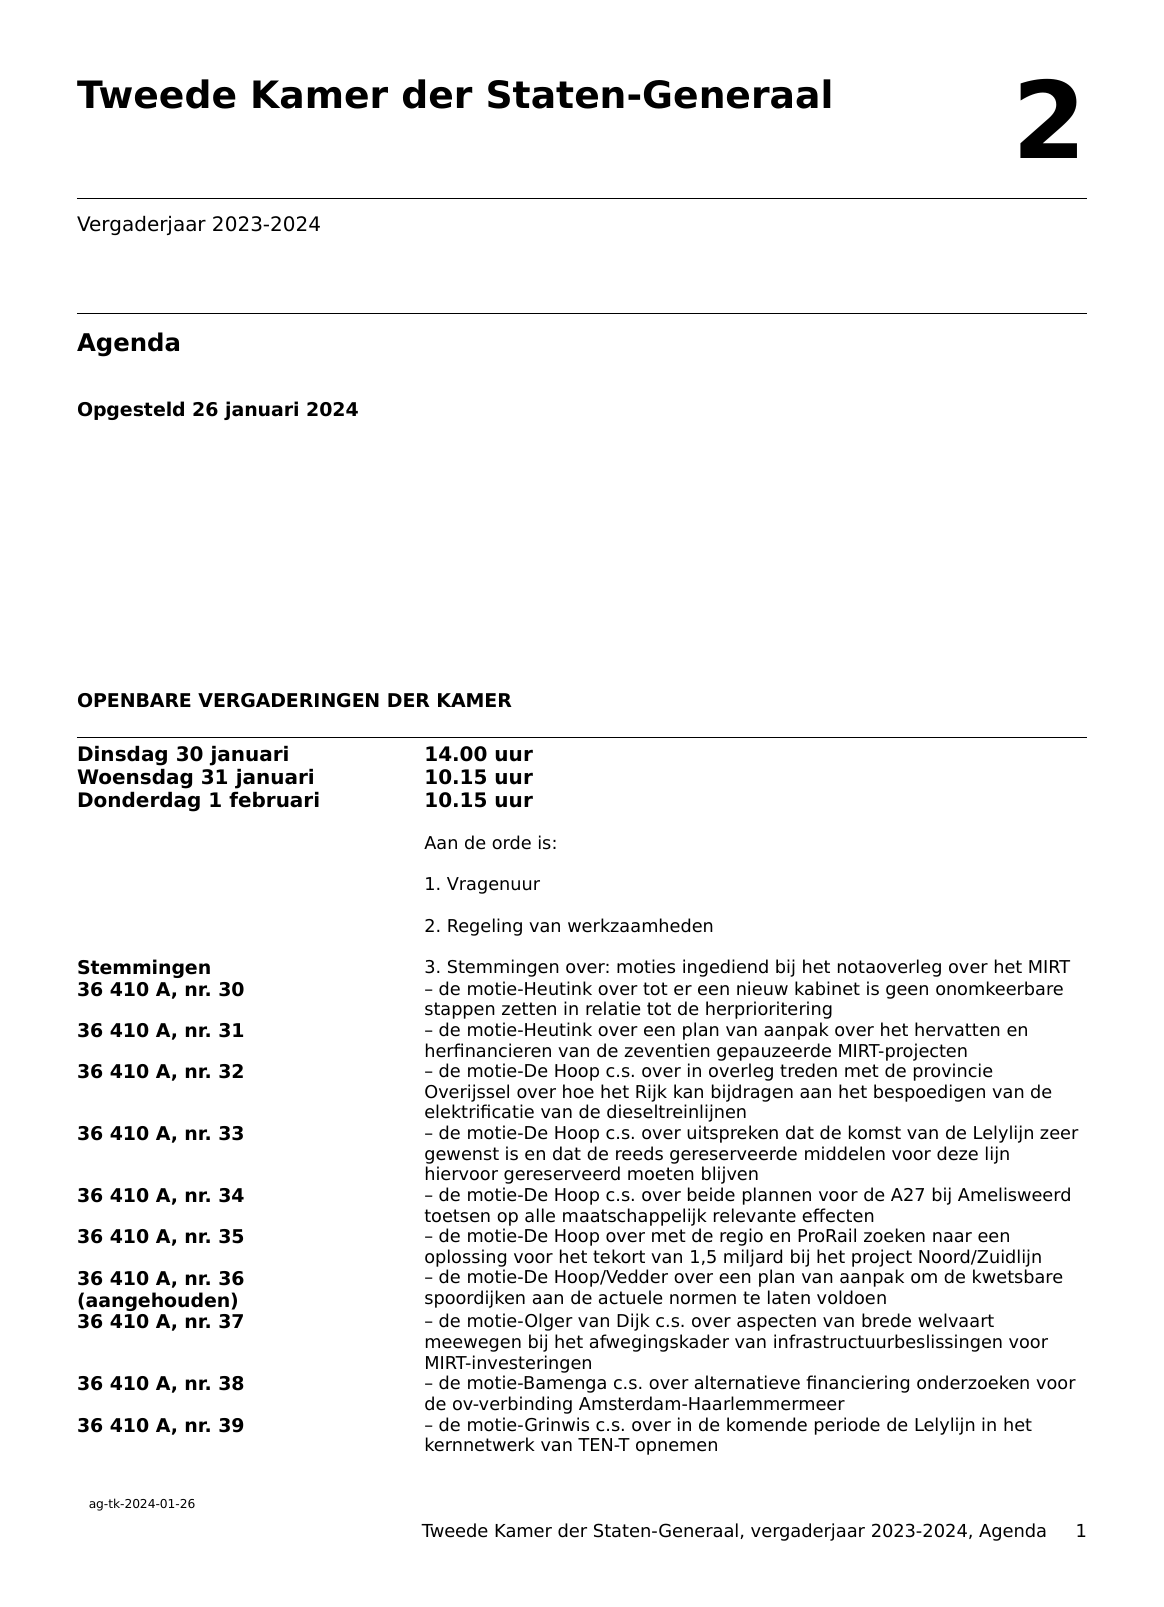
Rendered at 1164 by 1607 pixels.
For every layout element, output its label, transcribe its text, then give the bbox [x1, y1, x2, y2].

table_cell – de motie-Olger van Dijk c.s. over aspecten van brede welvaart meewegen bij het afwegingskader van infrastructuurbeslissingen voor MIRT-investeringen [418, 1311, 1087, 1373]
table_cell 36 410 A, nr. 30 [77, 979, 401, 1020]
table_cell 36 410 A, nr. 36 (aangehouden) [77, 1268, 401, 1311]
table_cell 36 410 A, nr. 38 [77, 1373, 401, 1414]
table_cell [401, 1061, 418, 1123]
table_cell 36 410 A, nr. 34 [77, 1185, 401, 1226]
table_cell [401, 854, 418, 874]
table_cell [418, 854, 1087, 874]
table_cell – de motie-Heutink over een plan van aanpak over het hervatten en herfinancieren van de zeventien gepauzeerde MIRT-projecten [418, 1020, 1087, 1061]
table_cell [401, 979, 418, 1020]
table_cell Donderdag 1 februari [77, 789, 401, 812]
table_cell 3. Stemmingen over: moties ingediend bij het notaoverleg over het MIRT [418, 957, 1087, 979]
table_cell 36 410 A, nr. 37 [77, 1311, 401, 1373]
table_cell [77, 874, 401, 895]
table_cell [401, 1226, 418, 1267]
table_cell [401, 874, 418, 895]
table_cell 36 410 A, nr. 32 [77, 1061, 401, 1123]
table_cell – de motie-Grinwis c.s. over in de komende periode de Lelylijn in het kernnetwerk van TEN-T opnemen [418, 1415, 1087, 1456]
table_header 2 [886, 59, 1087, 198]
table_cell Stemmingen [77, 957, 401, 979]
table_header [401, 738, 418, 766]
table_cell [77, 895, 401, 916]
table_cell [401, 1311, 418, 1373]
table_cell 1. Vragenuur [418, 874, 1087, 895]
table_cell [77, 813, 401, 833]
table_cell [418, 936, 1087, 957]
table_cell [77, 916, 401, 936]
table_cell 10.15 uur [418, 789, 1087, 812]
table_header Tweede Kamer der Staten-Generaal [77, 59, 886, 198]
table_cell 10.15 uur [418, 766, 1087, 789]
table_cell [77, 936, 401, 957]
table_cell 2. Regeling van werkzaamheden [418, 916, 1087, 936]
table_cell [401, 895, 418, 916]
table_cell [77, 854, 401, 874]
table_cell Aan de orde is: [418, 833, 1087, 854]
table_cell [401, 1415, 418, 1456]
table_cell Woensdag 31 januari [77, 766, 401, 789]
text ag-tk-2024-01-26 [88, 1497, 323, 1511]
table_cell – de motie-De Hoop over met de regio en ProRail zoeken naar een oplossing voor het tekort van 1,5 miljard bij het project Noord/Zuidlijn [418, 1226, 1087, 1267]
table_cell [401, 1373, 418, 1414]
table_cell – de motie-De Hoop c.s. over beide plannen voor de A27 bij Amelisweerd toetsen op alle maatschappelijk relevante effecten [418, 1185, 1087, 1226]
table_cell – de motie-De Hoop c.s. over in overleg treden met de provincie Overijssel over hoe het Rijk kan bijdragen aan het bespoedigen van de elektrificatie van de dieseltreinlijnen [418, 1061, 1087, 1123]
table_cell [401, 813, 418, 833]
table_cell – de motie-Heutink over tot er een nieuw kabinet is geen onomkeerbare stappen zetten in relatie tot de herprioritering [418, 979, 1087, 1020]
table_cell [401, 916, 418, 936]
table_cell 36 410 A, nr. 33 [77, 1123, 401, 1185]
table_cell [418, 895, 1087, 916]
table_cell [77, 833, 401, 854]
subtitle OPENBARE VERGADERINGEN DER KAMER [77, 690, 1087, 712]
table_cell [401, 1185, 418, 1226]
table_cell – de motie-De Hoop/Vedder over een plan van aanpak om de kwetsbare spoordijken aan de actuele normen te laten voldoen [418, 1268, 1087, 1311]
table_cell [401, 936, 418, 957]
text Opgesteld 26 januari 2024 [77, 399, 1087, 421]
table_header Dinsdag 30 januari [77, 738, 401, 766]
table_cell Vergaderjaar 2023-2024 [77, 199, 1087, 313]
table_cell Agenda [77, 314, 422, 357]
table_cell [401, 766, 418, 789]
table_cell – de motie-Bamenga c.s. over alternatieve financiering onderzoeken voor de ov-verbinding Amsterdam-Haarlemmermeer [418, 1373, 1087, 1414]
table_header 14.00 uur [418, 738, 1087, 766]
table_cell [401, 833, 418, 854]
table_cell [422, 314, 1087, 357]
table_cell 36 410 A, nr. 35 [77, 1226, 401, 1267]
table_cell – de motie-De Hoop c.s. over uitspreken dat de komst van de Lelylijn zeer gewenst is en dat de reeds gereserveerde middelen voor deze lijn hiervoor gereserveerd moeten blijven [418, 1123, 1087, 1185]
table_cell [401, 1123, 418, 1185]
table_cell 36 410 A, nr. 31 [77, 1020, 401, 1061]
table_cell [401, 789, 418, 812]
table_cell [401, 1020, 418, 1061]
table_cell [401, 1268, 418, 1311]
table_cell [418, 813, 1087, 833]
table_cell [401, 957, 418, 979]
table_cell 36 410 A, nr. 39 [77, 1415, 401, 1456]
